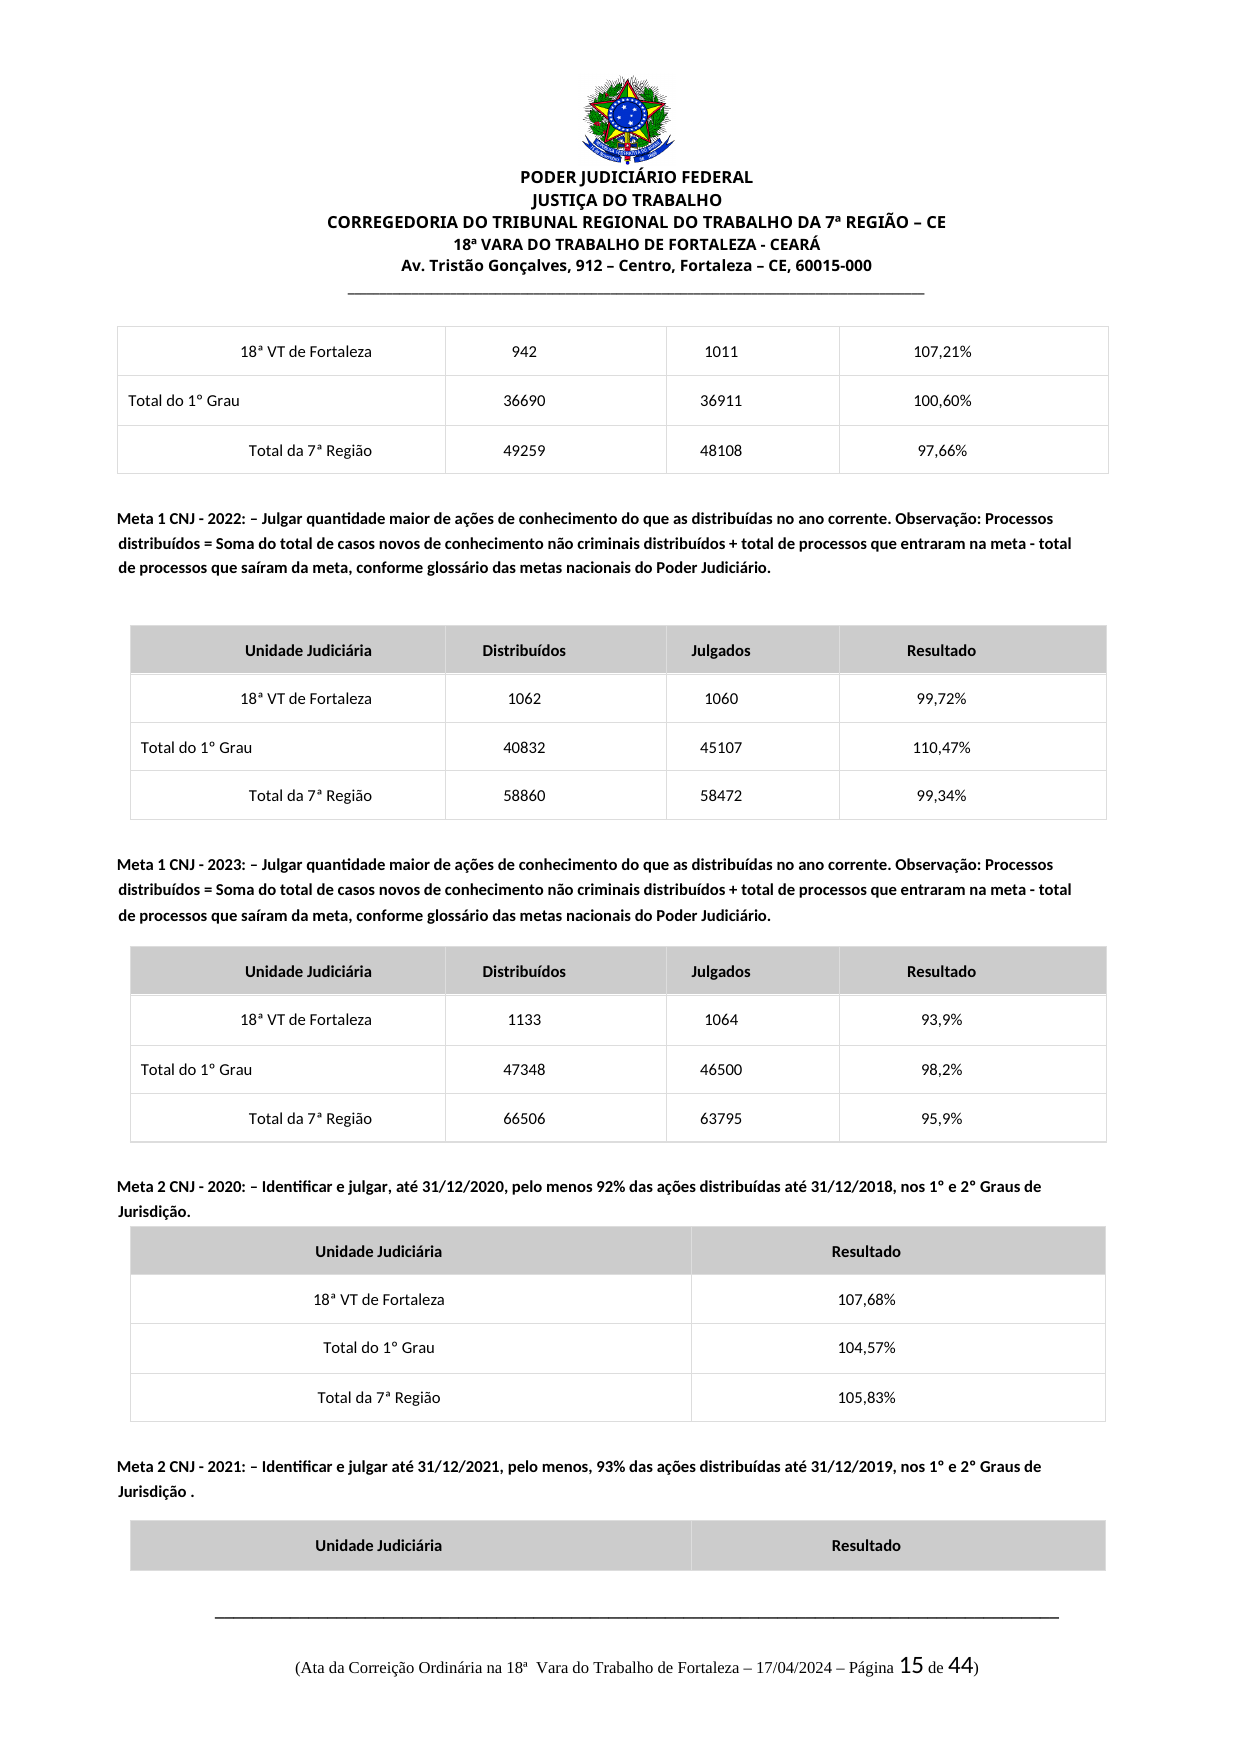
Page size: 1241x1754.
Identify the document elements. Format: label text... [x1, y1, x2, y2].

table_header Distribuídos [446, 626, 666, 673]
table_header Resultado [840, 626, 1106, 673]
table_cell 1011 [667, 327, 839, 375]
table_header Unidade Judiciária [131, 1521, 691, 1570]
table_cell 1064 [667, 996, 839, 1044]
table_cell 58472 [667, 771, 839, 819]
table_cell Total do 1º Grau [131, 723, 445, 770]
table_cell 36690 [446, 376, 666, 425]
text Meta 1 CNJ - 2023: – Julgar quantidade maior de ações de conhecimento do que as distribuídas no ano corrente. Observação: Processos distribuídos = Soma do total de casos novos de conhecimento não criminais distribuídos + total de processos que entraram na meta - total de processos que saíram da meta, conforme glossário das metas nacionais do Poder Judiciário. [117, 854, 1093, 926]
table_cell Total da 7ª Região [118, 426, 445, 473]
table_header Unidade Judiciária [131, 1227, 691, 1274]
text Meta 2 CNJ - 2020: – Identificar e julgar, até 31/12/2020, pelo menos 92% das ações distribuídas até 31/12/2018, nos 1º e 2º Graus de Jurisdição. [117, 1177, 1093, 1222]
table_cell 1133 [446, 996, 666, 1044]
table_cell 18ª VT de Fortaleza [131, 1275, 691, 1323]
table_cell 18ª VT de Fortaleza [118, 327, 445, 375]
table_cell 110,47% [840, 723, 1106, 770]
table_cell 66506 [446, 1094, 666, 1141]
table_cell 99,72% [840, 675, 1106, 722]
table_header Unidade Judiciária [131, 626, 445, 673]
table_header Julgados [667, 626, 839, 673]
table_cell 104,57% [692, 1324, 1105, 1373]
table_cell 63795 [667, 1094, 839, 1141]
table_cell 1062 [446, 675, 666, 722]
table_cell 46500 [667, 1046, 839, 1093]
table_cell Total do 1º Grau [131, 1046, 445, 1093]
table_cell 107,68% [692, 1275, 1105, 1323]
table_header Resultado [692, 1227, 1105, 1274]
table_header Resultado [692, 1521, 1105, 1570]
table_cell 98,2% [840, 1046, 1106, 1093]
table_cell 36911 [667, 376, 839, 425]
table_cell 58860 [446, 771, 666, 819]
table_cell Total da 7ª Região [131, 1374, 691, 1421]
table_cell Total do 1º Grau [131, 1324, 691, 1373]
table_cell 95,9% [840, 1094, 1106, 1141]
table_cell 40832 [446, 723, 666, 770]
text Meta 2 CNJ - 2021: – Identificar e julgar até 31/12/2021, pelo menos, 93% das ações distribuídas até 31/12/2019, nos 1º e 2º Graus de Jurisdição . [117, 1456, 1093, 1501]
table_cell Total do 1º Grau [118, 376, 445, 425]
table_header Julgados [667, 947, 839, 994]
table_cell 18ª VT de Fortaleza [131, 675, 445, 722]
table_cell 49259 [446, 426, 666, 473]
table_cell 18ª VT de Fortaleza [131, 996, 445, 1044]
table_cell Total da 7ª Região [131, 1094, 445, 1141]
table_header Resultado [840, 947, 1106, 994]
table_cell 1060 [667, 675, 839, 722]
table_cell 942 [446, 327, 666, 375]
table_cell 93,9% [840, 996, 1106, 1044]
table_cell 107,21% [840, 327, 1108, 375]
table_cell 99,34% [840, 771, 1106, 819]
table_cell 100,60% [840, 376, 1108, 425]
table_cell 45107 [667, 723, 839, 770]
picture [577, 73, 677, 166]
table_header Distribuídos [446, 947, 666, 994]
table_cell 105,83% [692, 1374, 1105, 1421]
table_cell 97,66% [840, 426, 1108, 473]
table_cell Total da 7ª Região [131, 771, 445, 819]
text Meta 1 CNJ - 2022: – Julgar quantidade maior de ações de conhecimento do que as distribuídas no ano corrente. Observação: Processos distribuídos = Soma do total de casos novos de conhecimento não criminais distribuídos + total de processos que entraram na meta - total de processos que saíram da meta, conforme glossário das metas nacionais do Poder Judiciário. [117, 508, 1093, 578]
table_cell 48108 [667, 426, 839, 473]
table_cell 47348 [446, 1046, 666, 1093]
table_header Unidade Judiciária [131, 947, 445, 994]
